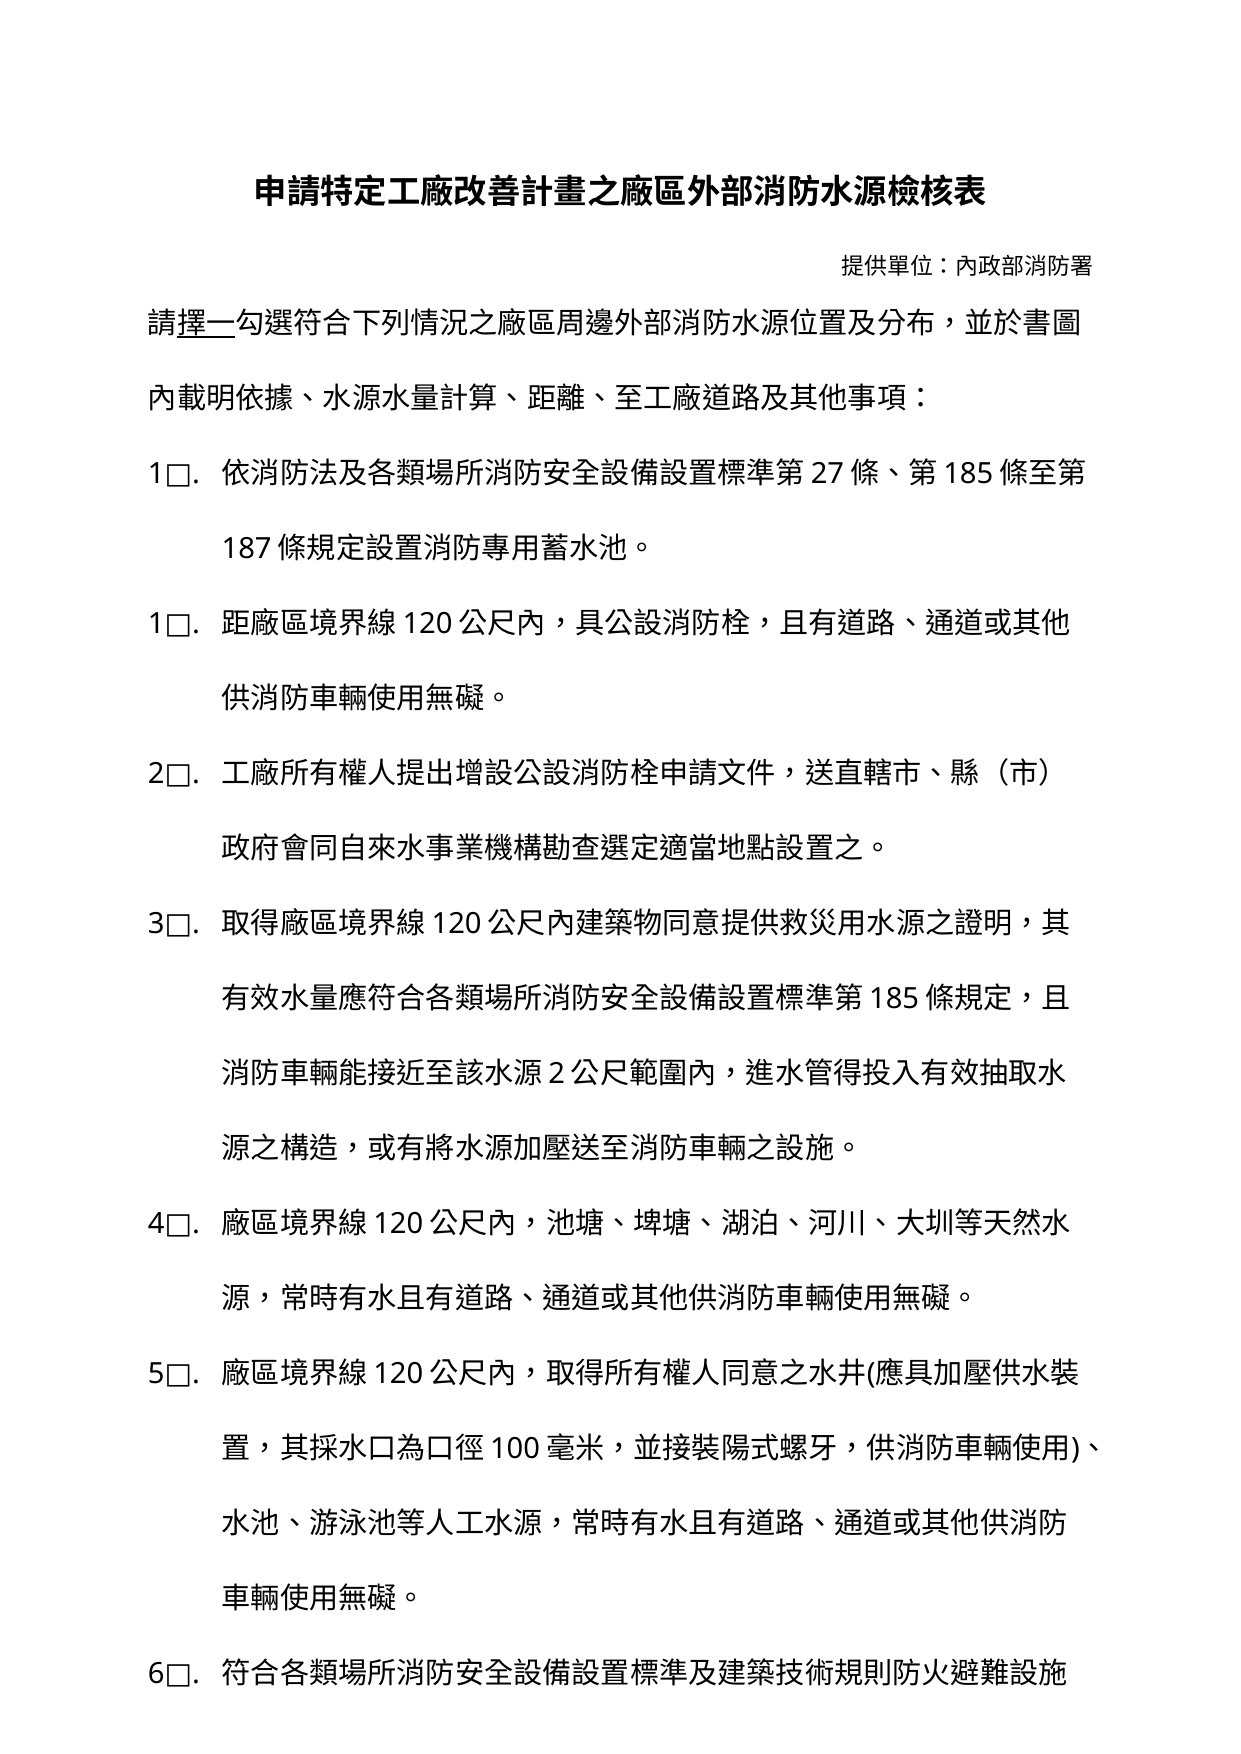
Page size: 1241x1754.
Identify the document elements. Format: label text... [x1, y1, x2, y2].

list 符合各類場所消防安全設備設置標準及建築技術規則防火避難設施 [148, 1627, 1093, 1702]
list 廠區境界線120公尺內，池塘、埤塘、湖泊、河川、大圳等天然水源，常時有水且有道路、通道或其他供消防車輛使用無礙。 [148, 1177, 1093, 1327]
text 申請特定工廠改善計畫之廠區外部消防水源檢核表 [148, 146, 1093, 221]
text 提供單位：內政部消防署 [148, 239, 1093, 277]
list 取得廠區境界線120公尺內建築物同意提供救災用水源之證明，其有效水量應符合各類場所消防安全設備設置標準第185條規定，且消防車輛能接近至該水源2公尺範圍內，進水管得投入有效抽取水源之構造，或有將水源加壓送至消防車輛之設施。 [148, 877, 1093, 1177]
list 廠區境界線120公尺內，取得所有權人同意之水井(應具加壓供水裝置，其採水口為口徑100毫米，並接裝陽式螺牙，供消防車輛使用)、水池、游泳池等人工水源，常時有水且有道路、通道或其他供消防車輛使用無礙。 [148, 1327, 1093, 1627]
list 依消防法及各類場所消防安全設備設置標準第27條、第185條至第187條規定設置消防專用蓄水池。 [148, 427, 1093, 577]
list 距廠區境界線120公尺內，具公設消防栓，且有道路、通道或其他供消防車輛使用無礙。 [148, 577, 1093, 727]
list 工廠所有權人提出增設公設消防栓申請文件，送直轄市、縣（市）政府會同自來水事業機構勘查選定適當地點設置之。 [148, 727, 1093, 877]
text 請擇一勾選符合下列情況之廠區周邊外部消防水源位置及分布，並於書圖內載明依據、水源水量計算、距離、至工廠道路及其他事項： [148, 277, 1093, 427]
